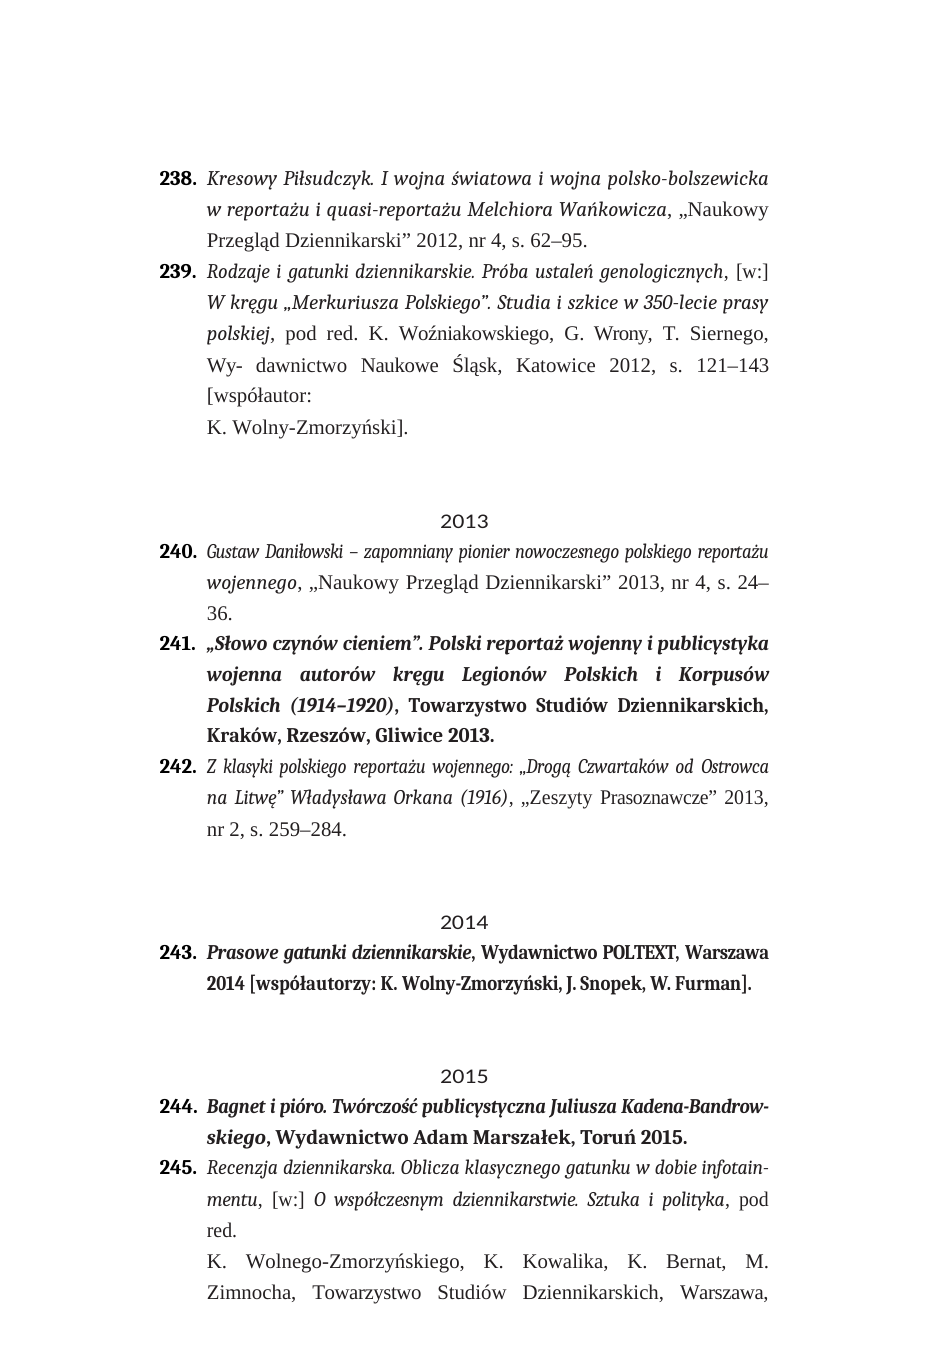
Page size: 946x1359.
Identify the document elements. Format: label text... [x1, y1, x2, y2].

text 2014 [167, 909, 760, 935]
list „Słowo czynów cieniem”. Polski reportaż wojenny i publicystyka wojenna autorów kręgu Legionów Polskich i Korpusów Polskich (1914–1920), Towarzystwo Studiów Dziennikarskich, Kraków, Rzeszów, Gliwice 2013. [159, 632, 769, 748]
text 2015 [168, 1063, 760, 1089]
text K. Wolny-Zmorzyński]. [207, 415, 814, 439]
text K. Wolnego-Zmorzyńskiego, K. Kowalika, K. Bernat, M. Zimnocha, Towarzystwo Studiów Dziennikarskich, Warszawa, [207, 1249, 769, 1304]
list Gustaw Daniłowski – zapomniany pionier nowoczesnego polskiego reportażu wojennego, „Naukowy Przegląd Dziennikarski” 2013, nr 4, s. 24–36. [159, 539, 769, 625]
list Prasowe gatunki dziennikarskie, Wydawnictwo POLTEXT, Warszawa 2014 [współautorzy: K. Wolny-Zmorzyński, J. Snopek, W. Furman]. [159, 941, 769, 995]
list Rodzaje i gatunki dziennikarskie. Próba ustaleń genologicznych, [w:] W kręgu „Merkuriusza Polskiego”. Studia i szkice w 350-lecie prasy polskiej, pod red. K. Woźniakowskiego, G. Wrony, T. Siernego, Wy- dawnictwo Naukowe Śląsk, Katowice 2012, s. 121–143 [współautor: [159, 259, 769, 407]
list Kresowy Piłsudczyk. I wojna światowa i wojna polsko-bolszewicka w reportażu i quasi-reportażu Melchiora Wańkowicza, „Naukowy Przegląd Dziennikarski” 2012, nr 4, s. 62–95. [159, 166, 769, 252]
list Recenzja dziennikarska. Oblicza klasycznego gatunku w dobie infotain- mentu, [w:] O współczesnym dziennikarstwie. Sztuka i polityka, pod red. [159, 1156, 769, 1242]
text 2013 [168, 508, 760, 533]
list Bagnet i pióro. Twórczość publicystyczna Juliusza Kadena-Bandrow- skiego, Wydawnictwo Adam Marszałek, Toruń 2015. [159, 1095, 769, 1149]
list Z klasyki polskiego reportażu wojennego: „Drogą Czwartaków od Ostrowca na Litwę” Władysława Orkana (1916), „Zeszyty Prasoznawcze” 2013, nr 2, s. 259–284. [159, 754, 769, 841]
